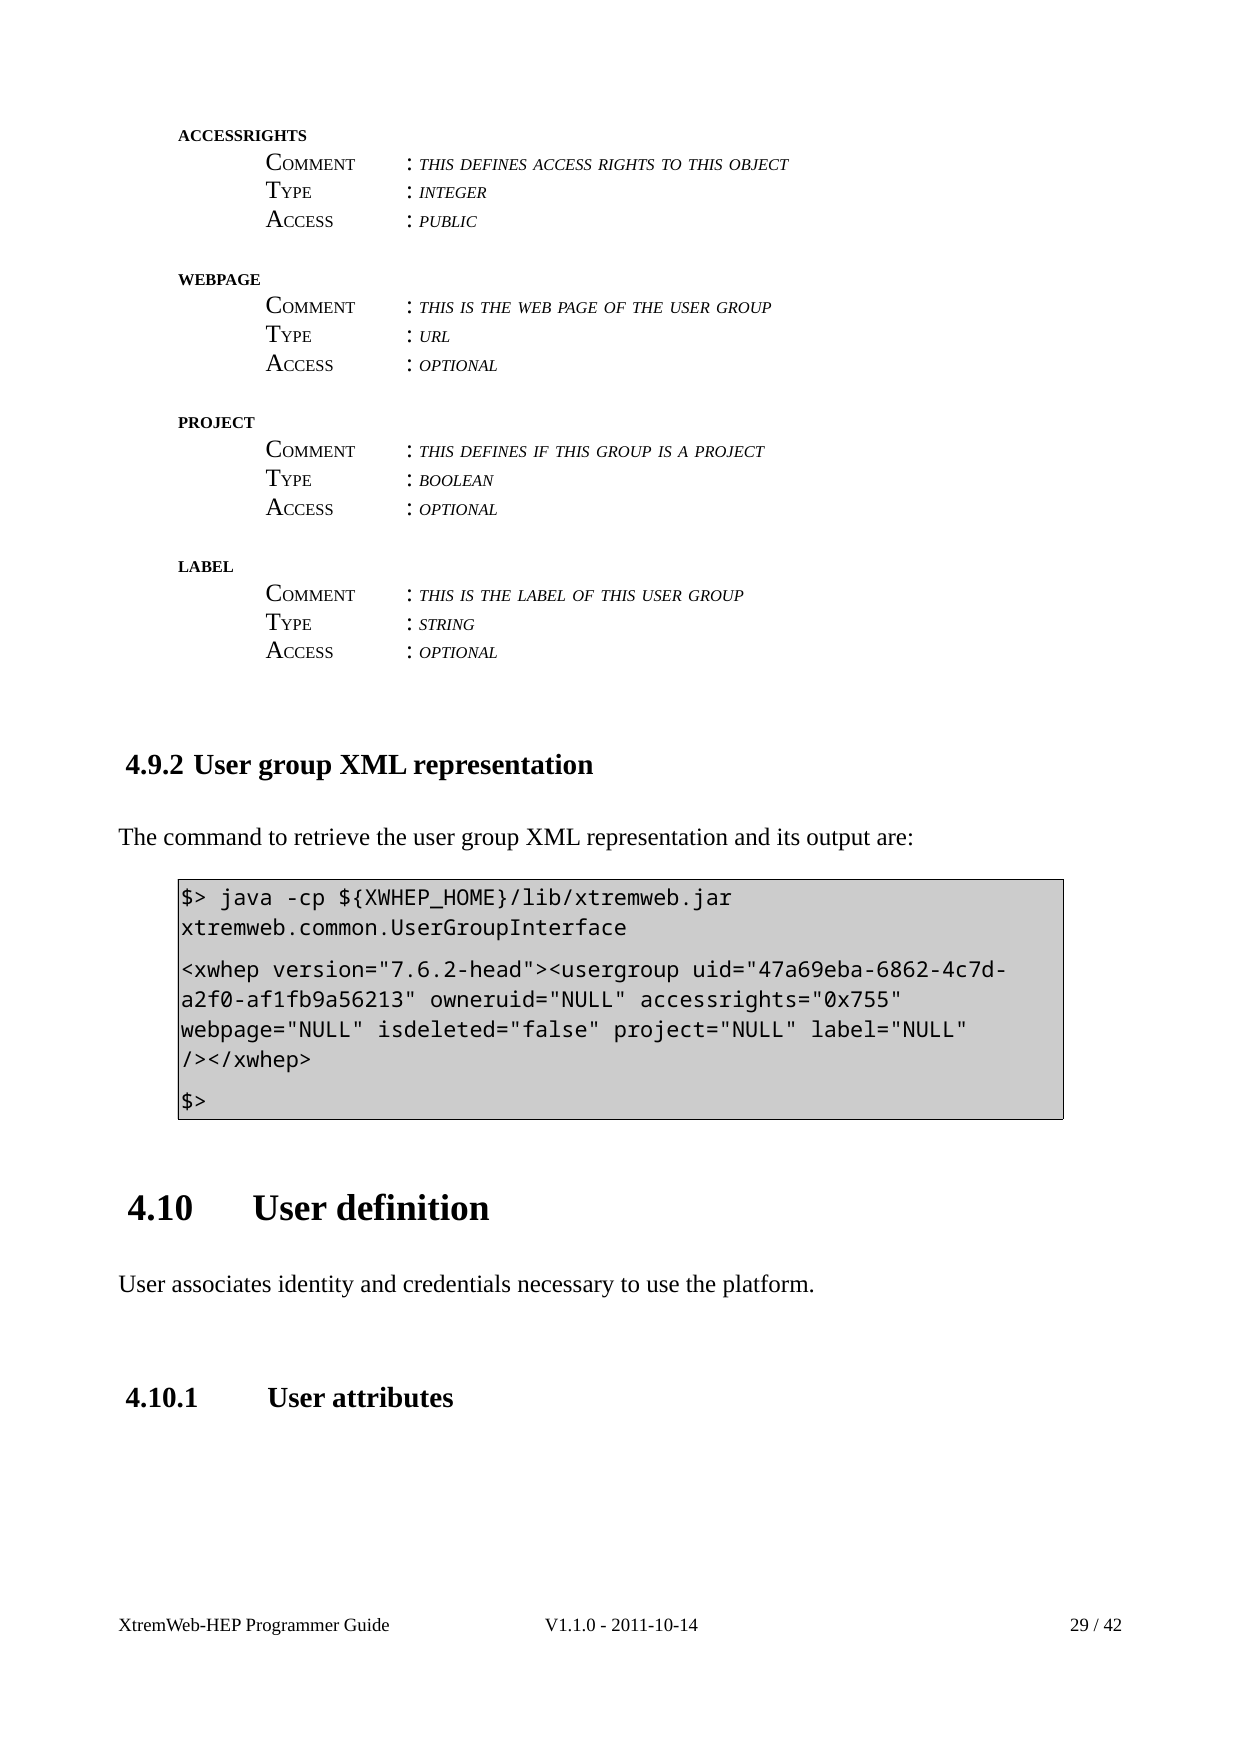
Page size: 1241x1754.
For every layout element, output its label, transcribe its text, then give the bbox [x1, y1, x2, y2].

text webpage [178, 262, 1122, 291]
text <xwhep version="7.6.2-head"><usergroup uid="47a69eba-6862-4c7d-a2f0-af1fb9a56213" owneruid="NULL" accessrights="0x755" webpage="NULL" isdeleted="false" project="NULL" label="NULL" /></xwhep> [179, 951, 1063, 1073]
text Comment : this defines access rights to this object [265, 147, 1122, 176]
text Comment : this is the web page of the user group [265, 291, 1122, 319]
text The command to retrieve the user group XML representation and its output are: [118, 822, 1122, 850]
text $> [179, 1083, 1063, 1119]
text Access : optional [265, 636, 1122, 664]
text Type : string [265, 607, 1122, 636]
text Access : optional [265, 348, 1122, 377]
text $> java -cp ${XWHEP_HOME}/lib/xtremweb.jar xtremweb.common.UserGroupInterface [179, 880, 1063, 942]
subtitle User definition [118, 1185, 1122, 1228]
text Type : url [265, 319, 1122, 348]
text Access : public [265, 204, 1122, 233]
subtitle User attributes [118, 1381, 1122, 1414]
text Comment : this defines if this group is a project [265, 434, 1122, 463]
text User associates identity and credentials necessary to use the platform. [118, 1269, 1122, 1298]
text Type : boolean [265, 463, 1122, 492]
text label [178, 549, 1122, 578]
subtitle User group XML representation [118, 747, 1122, 780]
text project [178, 406, 1122, 434]
text Comment : this is the label of this user group [265, 578, 1122, 607]
text Access : optional [265, 492, 1122, 521]
text accessrights [178, 118, 1122, 147]
text Type : integer [265, 176, 1122, 204]
